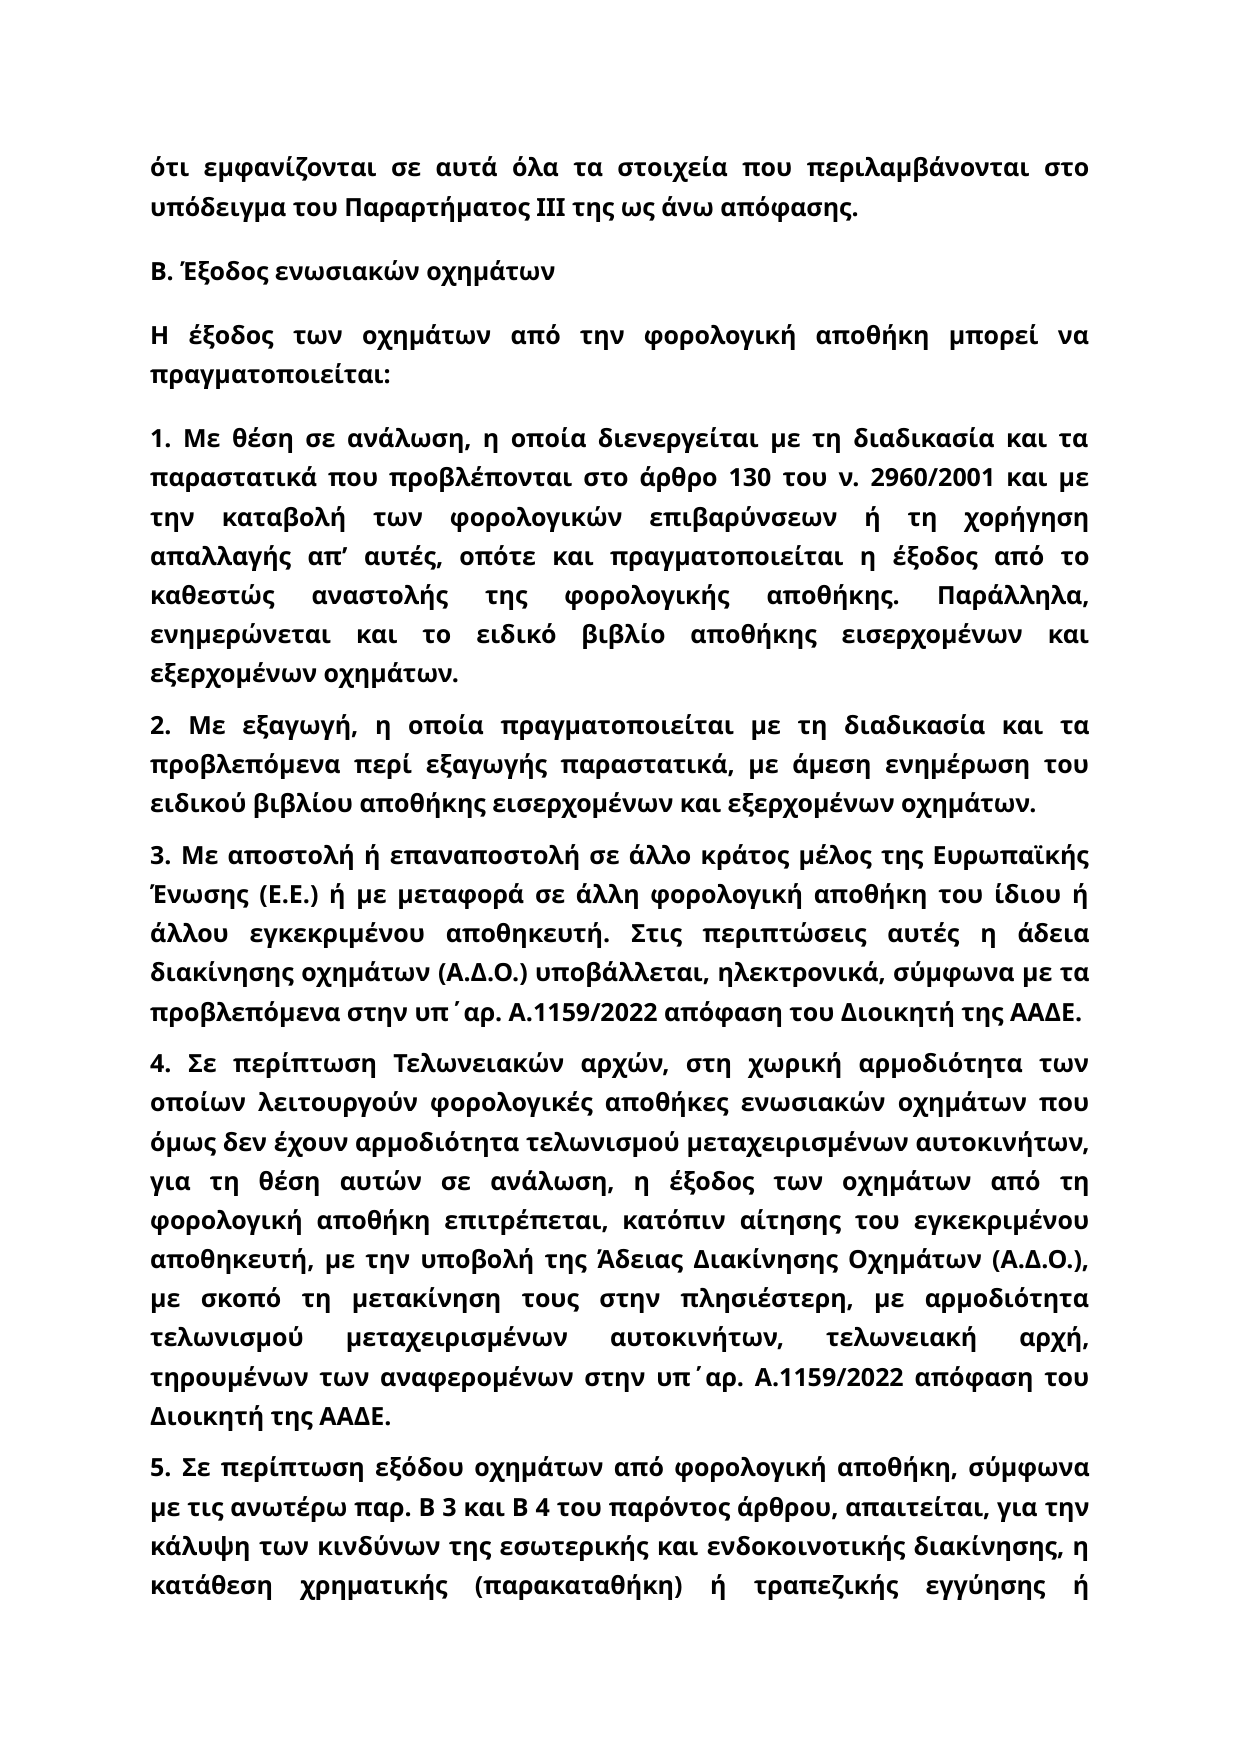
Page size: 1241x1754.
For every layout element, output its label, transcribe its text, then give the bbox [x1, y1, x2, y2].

text 1. Με θέση σε ανάλωση, η οποία διενεργείται με τη διαδικασία και τα παραστατικά που προβλέπονται στο άρθρο 130 του ν. 2960/2001 και με την καταβολή των φορολογικών επιβαρύνσεων ή τη χορήγηση απαλλαγής απ’ αυτές, οπότε και πραγματοποιείται η έξοδος από το καθεστώς αναστολής της φορολογικής αποθήκης. Παράλληλα, ενημερώνεται και το ειδικό βιβλίο αποθήκης εισερχομένων και εξερχομένων οχημάτων. [150, 421, 1090, 690]
text 3. Με αποστολή ή επαναποστολή σε άλλο κράτος μέλος της Ευρωπαϊκής Ένωσης (Ε.Ε.) ή με μεταφορά σε άλλη φορολογική αποθήκη του ίδιου ή άλλου εγκεκριμένου αποθηκευτή. Στις περιπτώσεις αυτές η άδεια διακίνησης οχημάτων (Α.Δ.Ο.) υποβάλλεται, ηλεκτρονικά, σύμφωνα με τα προβλεπόμενα στην υπ΄αρ. Α.1159/2022 απόφαση του Διοικητή της ΑΑΔΕ. [150, 837, 1090, 1028]
text ότι εμφανίζονται σε αυτά όλα τα στοιχεία που περιλαμβάνονται στο υπόδειγμα του Παραρτήματος ΙΙΙ της ως άνω απόφασης. [150, 150, 1090, 223]
text 5. Σε περίπτωση εξόδου οχημάτων από φορολογική αποθήκη, σύμφωνα με τις ανωτέρω παρ. Β 3 και Β 4 του παρόντος άρθρου, απαιτείται, για την κάλυψη των κινδύνων της εσωτερικής και ενδοκοινοτικής διακίνησης, η κατάθεση χρηματικής (παρακαταθήκη) ή τραπεζικής εγγύησης ή [150, 1450, 1090, 1602]
text 4. Σε περίπτωση Τελωνειακών αρχών, στη χωρική αρμοδιότητα των οποίων λειτουργούν φορολογικές αποθήκες ενωσιακών οχημάτων που όμως δεν έχουν αρμοδιότητα τελωνισμού μεταχειρισμένων αυτοκινήτων, για τη θέση αυτών σε ανάλωση, η έξοδος των οχημάτων από τη φορολογική αποθήκη επιτρέπεται, κατόπιν αίτησης του εγκεκριμένου αποθηκευτή, με την υποβολή της Άδειας Διακίνησης Οχημάτων (Α.Δ.Ο.), με σκοπό τη μετακίνηση τους στην πλησιέστερη, με αρμοδιότητα τελωνισμού μεταχειρισμένων αυτοκινήτων, τελωνειακή αρχή, τηρουμένων των αναφερομένων στην υπ΄αρ. Α.1159/2022 απόφαση του Διοικητή της ΑΑΔΕ. [150, 1046, 1090, 1432]
text Η έξοδος των οχημάτων από την φορολογική αποθήκη μπορεί να πραγματοποιείται: [150, 317, 1090, 391]
text 2. Με εξαγωγή, η οποία πραγματοποιείται με τη διαδικασία και τα προβλεπόμενα περί εξαγωγής παραστατικά, με άμεση ενημέρωση του ειδικού βιβλίου αποθήκης εισερχομένων και εξερχομένων οχημάτων. [150, 707, 1090, 820]
text Β. Έξοδος ενωσιακών οχημάτων [150, 253, 1090, 287]
